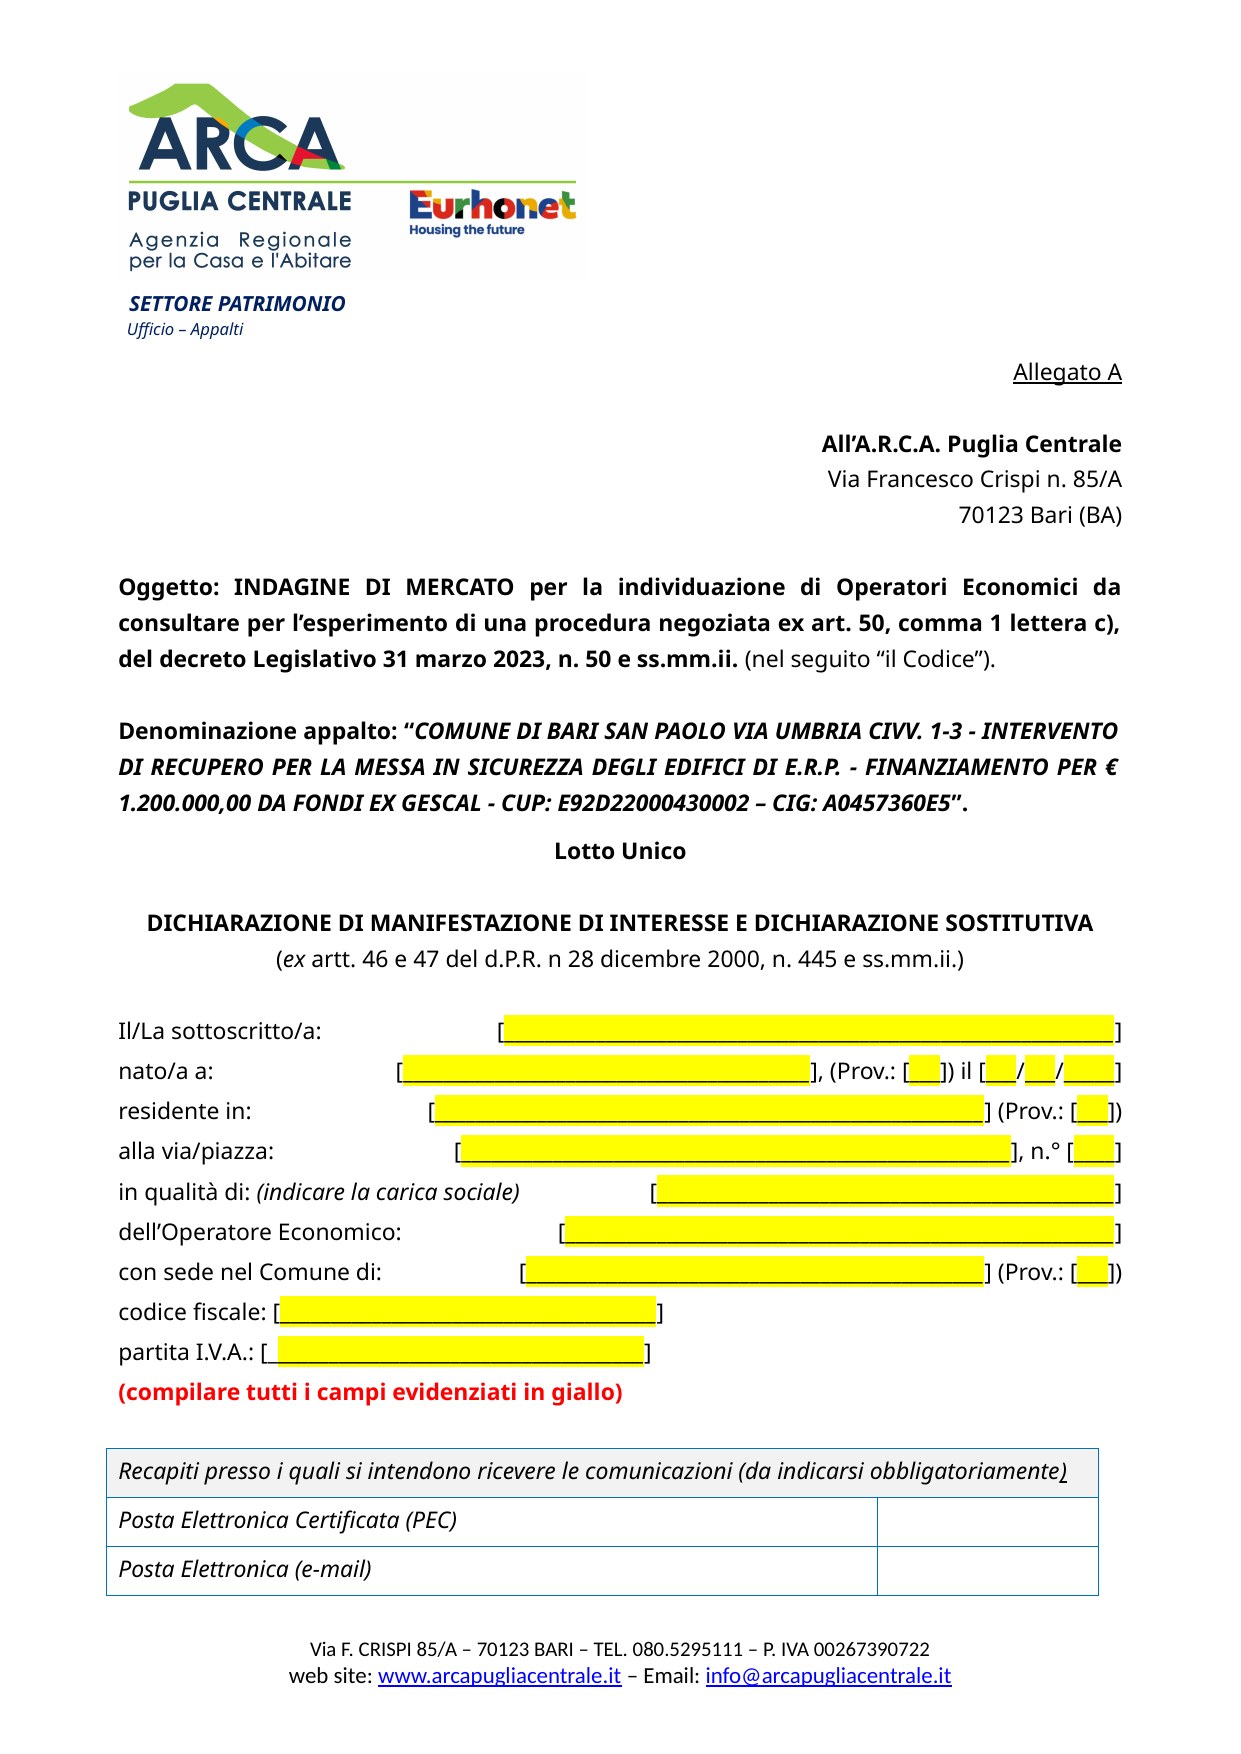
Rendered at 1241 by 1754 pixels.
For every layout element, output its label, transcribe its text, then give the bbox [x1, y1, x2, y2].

text con sede nel Comune di: [_____________________________________________] (Prov.: [___]) [118, 1256, 1122, 1287]
text dell’Operatore Economico: [______________________________________________________] [118, 1216, 1122, 1247]
text alla via/piazza: [______________________________________________________], n.° [____] [118, 1135, 1122, 1167]
text Allegato A [118, 356, 1122, 387]
text All’A.R.C.A. Puglia Centrale [118, 427, 1122, 459]
table_header Recapiti presso i quali si intendono ricevere le comunicazioni (da indicarsi obbligatoriamente) [107, 1449, 1098, 1497]
text DICHIARAZIONE DI MANIFESTAZIONE DI INTERESSE E DICHIARAZIONE SOSTITUTIVA [118, 907, 1122, 938]
table_cell [878, 1547, 1098, 1595]
text (compilare tutti i campi evidenziati in giallo) [118, 1376, 1122, 1407]
text codice fiscale: [_____________________________________] [118, 1296, 1122, 1327]
table_cell Posta Elettronica (e-mail) [107, 1547, 877, 1595]
text Oggetto: INDAGINE DI MERCATO per la individuazione di Operatori Economici da consultare per l’esperimento di una procedura negoziata ex art. 50, comma 1 lettera c), del decreto Legislativo 31 marzo 2023, n. 50 e ss.mm.ii. (nel seguito “il Codice”). [118, 571, 1122, 674]
text 70123 Bari (BA) [118, 499, 1122, 531]
text in qualità di: (indicare la carica sociale) [_____________________________________________] [118, 1175, 1122, 1207]
text nato/a a: [________________________________________], (Prov.: [___]) il [___/___/_____] [118, 1055, 1122, 1086]
text Denominazione appalto: “COMUNE DI BARI SAN PAOLO VIA UMBRIA CIVV. 1-3 - INTERVENTO DI RECUPERO PER LA MESSA IN SICUREZZA DEGLI EDIFICI DI E.R.P. - FINANZIAMENTO PER € 1.200.000,00 DA FONDI EX GESCAL - CUP: E92D22000430002 – CIG: A0457360E5”. [118, 715, 1122, 818]
text Via Francesco Crispi n. 85/A [118, 463, 1122, 495]
text Lotto Unico [118, 835, 1122, 867]
text partita I.V.A.: [_____________________________________] [118, 1336, 1122, 1367]
text (ex artt. 46 e 47 del d.P.R. n 28 dicembre 2000, n. 445 e ss.mm.ii.) [118, 943, 1122, 974]
table_cell Posta Elettronica Certificata (PEC) [107, 1498, 877, 1546]
table_cell [878, 1498, 1098, 1546]
text Il/La sottoscritto/a: [____________________________________________________________] [118, 1015, 1122, 1046]
text residente in: [______________________________________________________] (Prov.: [___]) [118, 1095, 1122, 1126]
